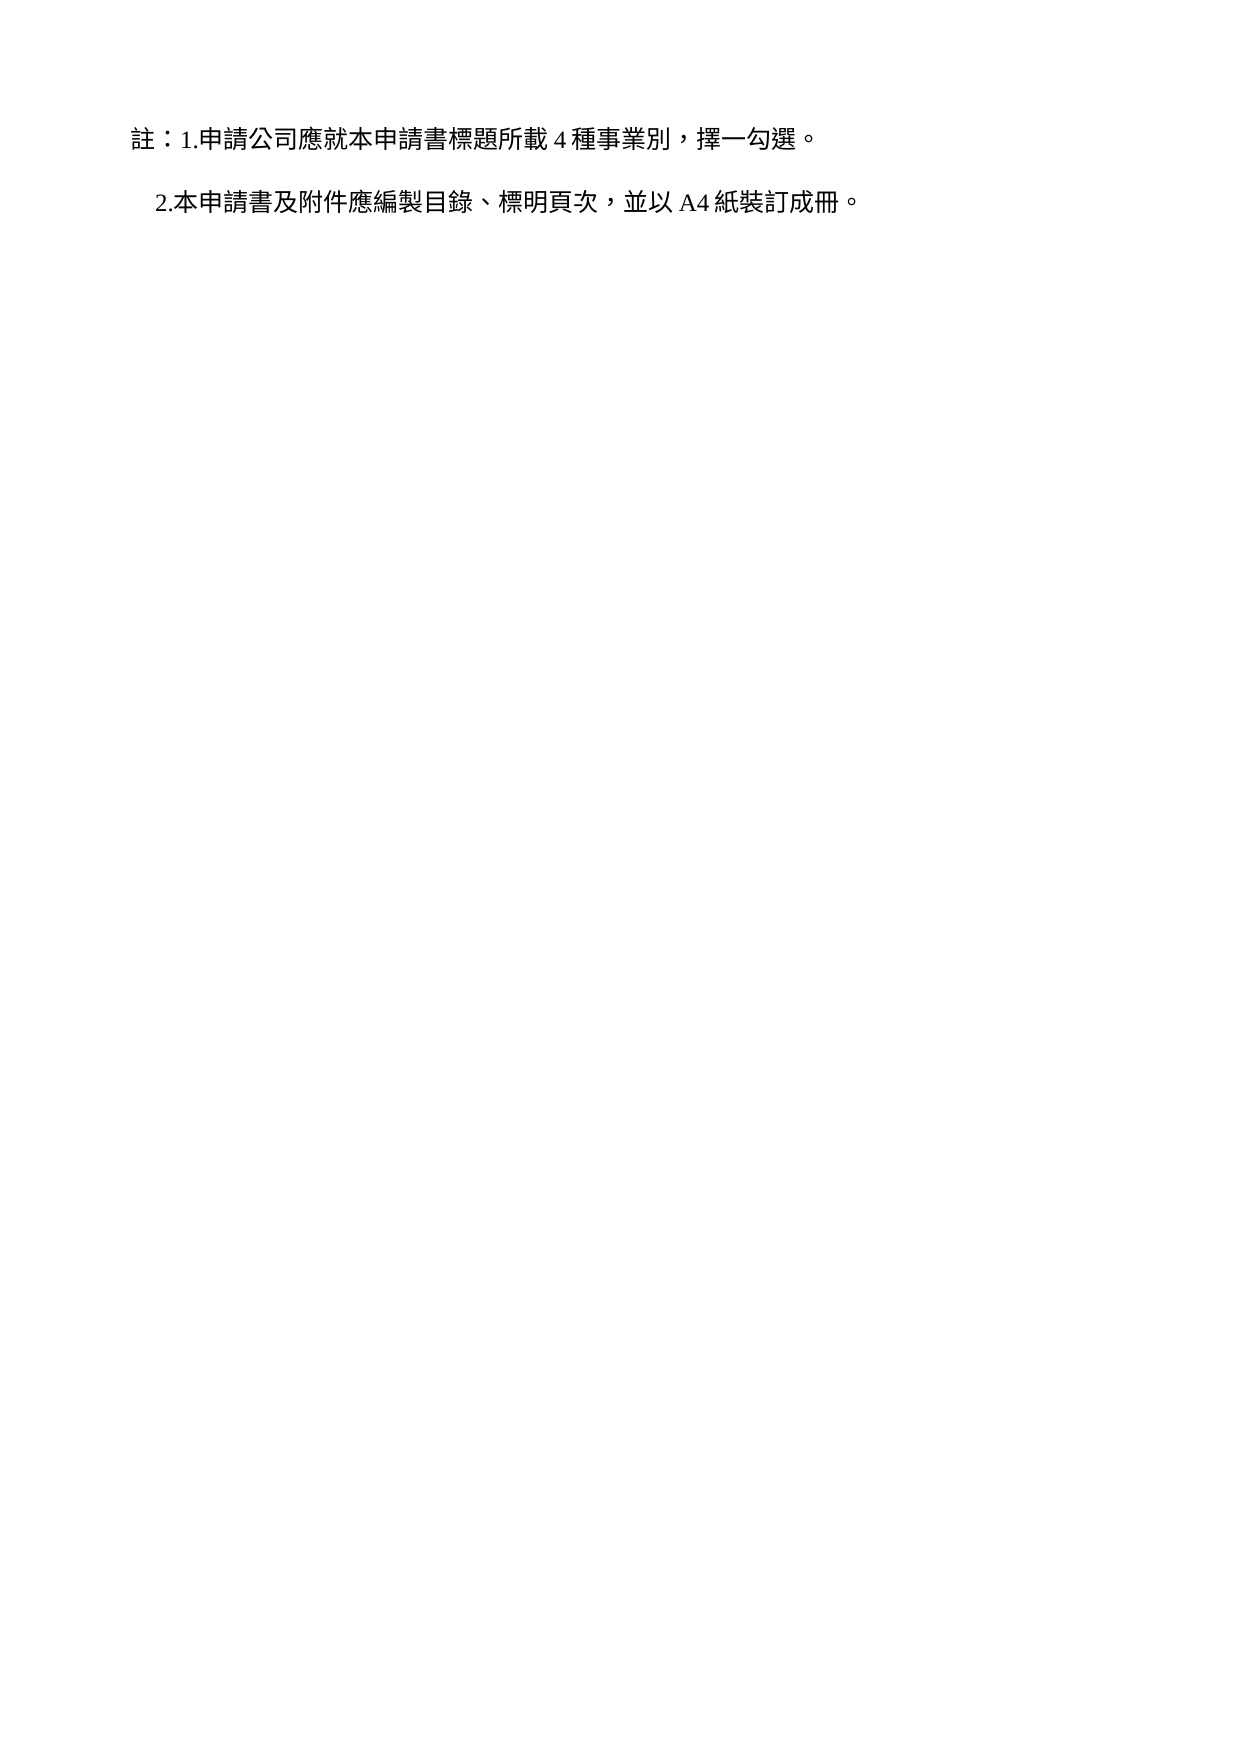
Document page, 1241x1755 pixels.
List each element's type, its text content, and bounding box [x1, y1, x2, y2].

subtitle 註：1.申請公司應就本申請書標題所載4種事業別，擇一勾選。 [130, 96, 1110, 159]
subtitle 2.本申請書及附件應編製目錄、標明頁次，並以A4紙裝訂成冊。 [130, 159, 1110, 221]
